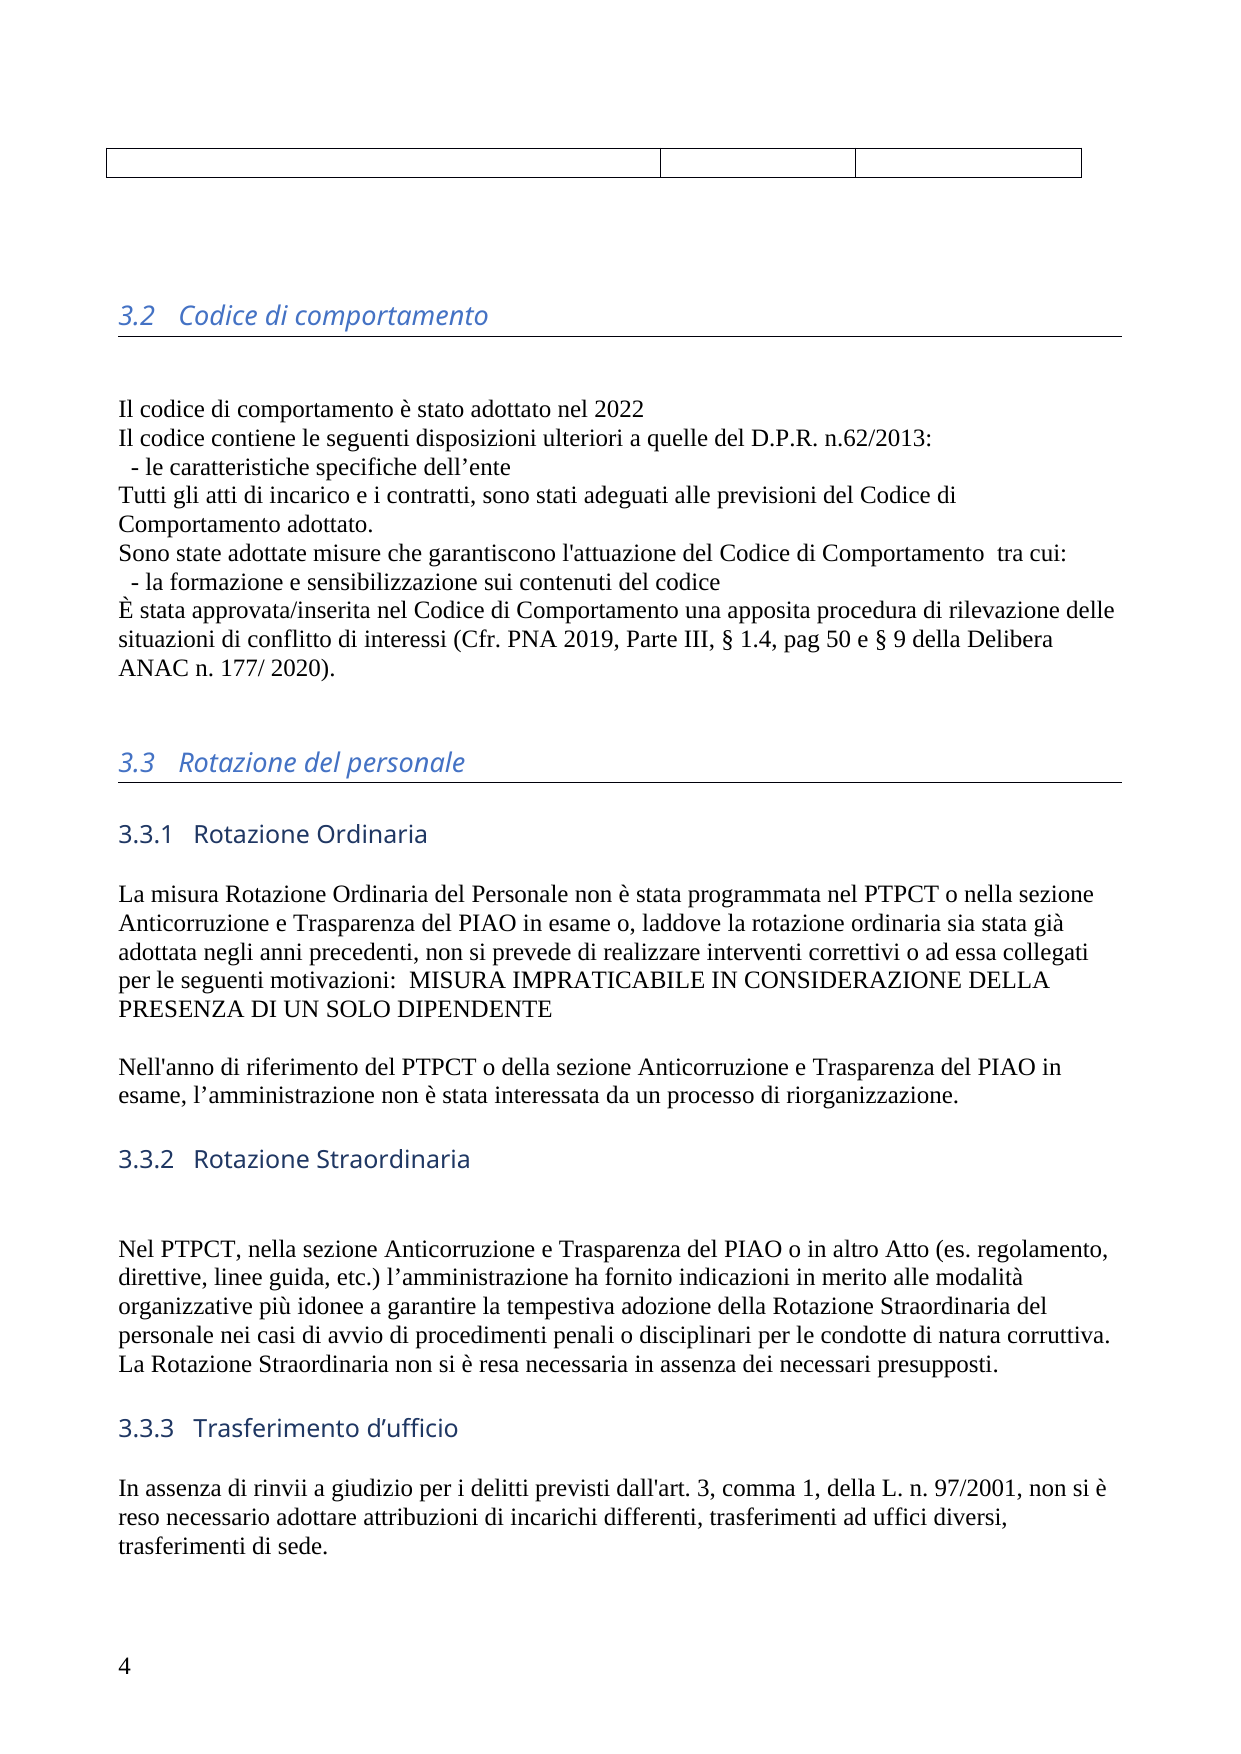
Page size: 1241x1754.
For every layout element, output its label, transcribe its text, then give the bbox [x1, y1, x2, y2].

table_cell [661, 149, 855, 177]
text In assenza di rinvii a giudizio per i delitti previsti dall'art. 3, comma 1, della L. n. 97/2001, non si è reso necessario adottare attribuzioni di incarichi differenti, trasferimenti ad uffici diversi, trasferimenti di sede. [118, 1473, 1122, 1559]
subtitle Rotazione Straordinaria [118, 1142, 1122, 1176]
subtitle Rotazione Ordinaria [118, 816, 1122, 851]
subtitle Rotazione del personale [118, 743, 1122, 782]
table_cell [856, 149, 1081, 177]
text La misura Rotazione Ordinaria del Personale non è stata programmata nel PTPCT o nella sezione Anticorruzione e Trasparenza del PIAO in esame o, laddove la rotazione ordinaria sia stata già adottata negli anni precedenti, non si prevede di realizzare interventi correttivi o ad essa collegati per le seguenti motivazioni: MISURA IMPRATICABILE IN CONSIDERAZIONE DELLA PRESENZA DI UN SOLO DIPENDENTE [118, 879, 1122, 1023]
subtitle Trasferimento d’ufficio [118, 1410, 1122, 1444]
text Nell'anno di riferimento del PTPCT o della sezione Anticorruzione e Trasparenza del PIAO in esame, l’amministrazione non è stata interessata da un processo di riorganizzazione. [118, 1023, 1122, 1109]
text Il codice di comportamento è stato adottato nel 2022 Il codice contiene le seguenti disposizioni ulteriori a quelle del D.P.R. n.62/2013: - le caratteristiche specifiche dell’ente Tutti gli atti di incarico e i contratti, sono stati adeguati alle previsioni del Codice di Comportamento adottato. Sono state adottate misure che garantiscono l'attuazione del Codice di Comportamento tra cui: - la formazione e sensibilizzazione sui contenuti del codice È stata approvata/inserita nel Codice di Comportamento una apposita procedura di rilevazione delle situazioni di conflitto di interessi (Cfr. PNA 2019, Parte III, § 1.4, pag 50 e § 9 della Delibera ANAC n. 177/ 2020). [118, 394, 1122, 682]
text La Rotazione Straordinaria non si è resa necessaria in assenza dei necessari presupposti. [118, 1349, 1122, 1377]
table_cell [107, 149, 660, 177]
text Nel PTPCT, nella sezione Anticorruzione e Trasparenza del PIAO o in altro Atto (es. regolamento, direttive, linee guida, etc.) l’amministrazione ha fornito indicazioni in merito alle modalità organizzative più idonee a garantire la tempestiva adozione della Rotazione Straordinaria del personale nei casi di avvio di procedimenti penali o disciplinari per le condotte di natura corruttiva. [118, 1234, 1122, 1349]
subtitle Codice di comportamento [118, 297, 1122, 336]
